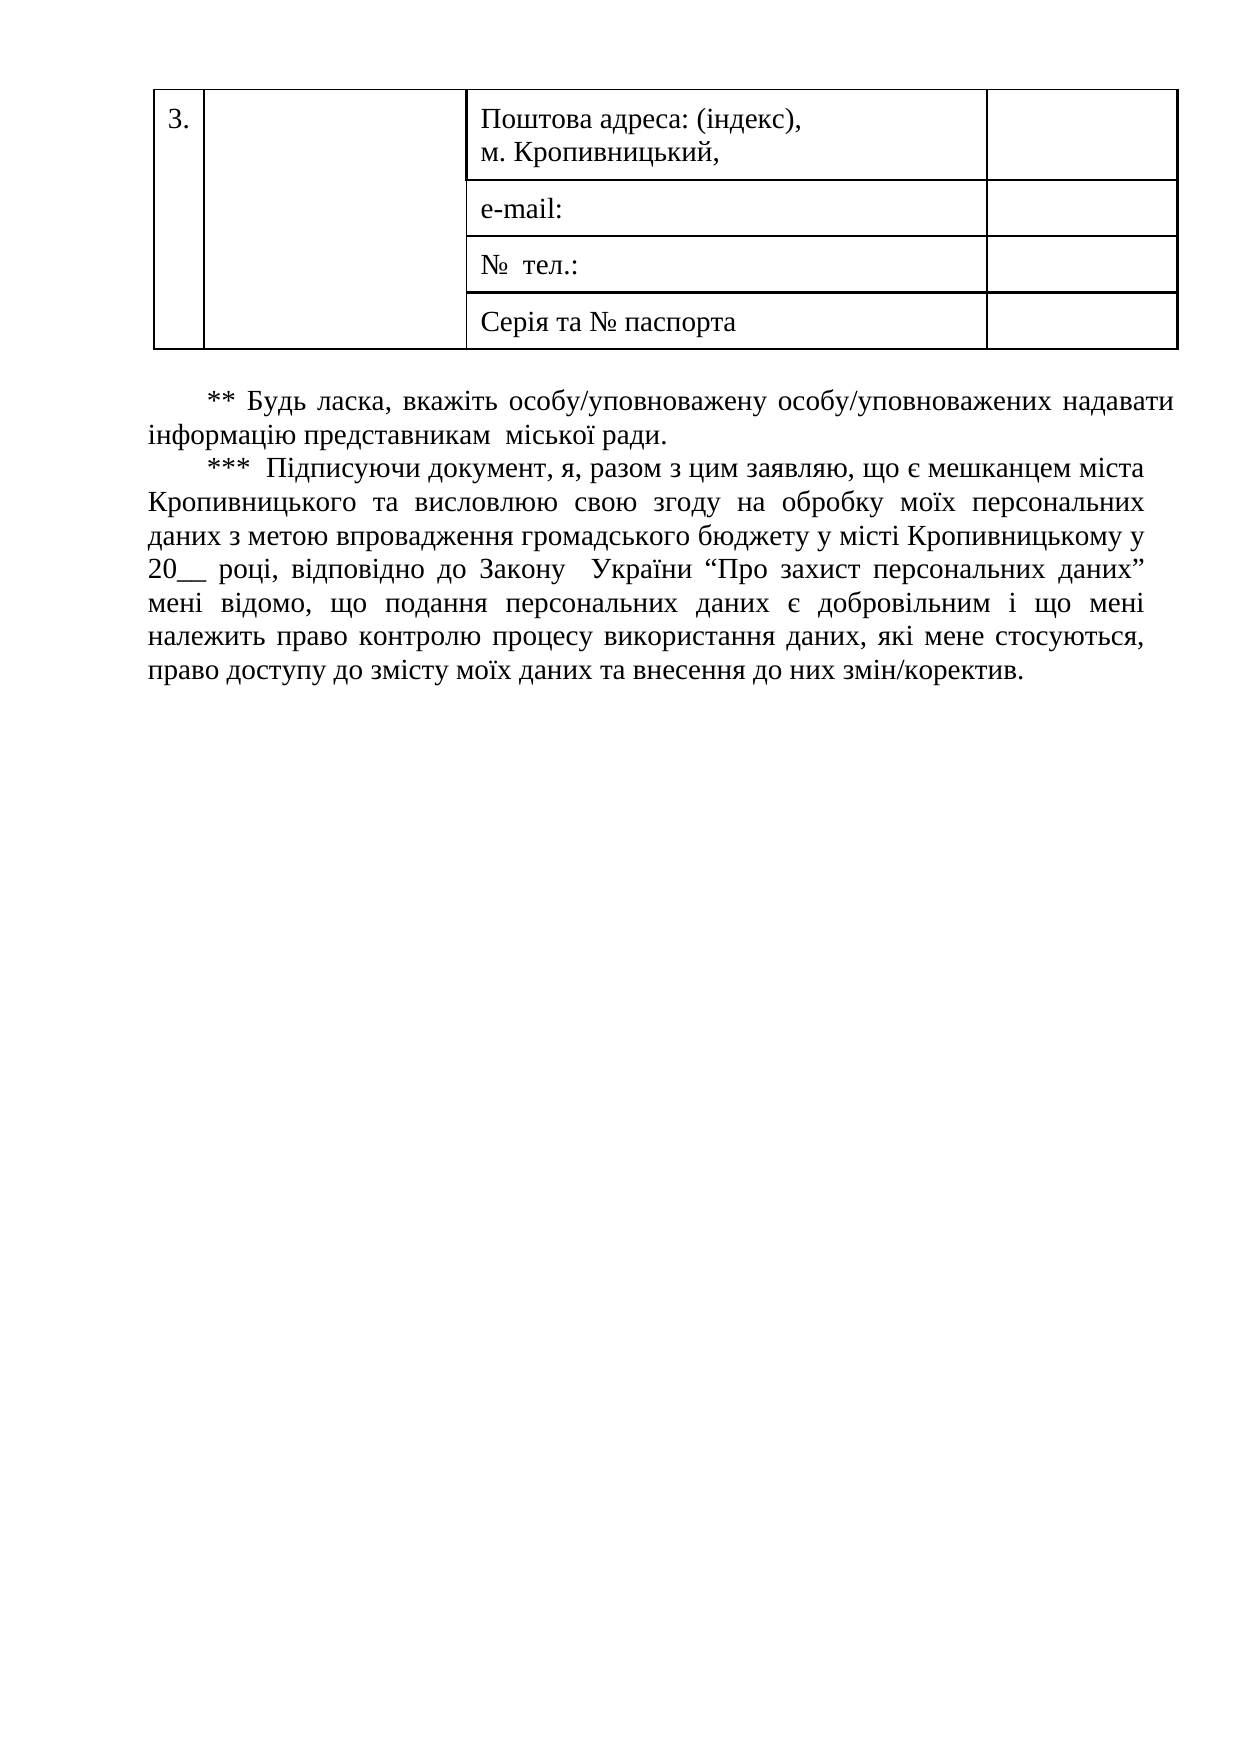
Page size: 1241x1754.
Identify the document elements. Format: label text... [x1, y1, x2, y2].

table_cell Поштова адреса: (індекс), м. Кропивницький, [468, 90, 986, 178]
table_cell e-mail: [467, 181, 986, 235]
table_cell [988, 90, 1176, 178]
text *** Підписуючи документ, я, разом з цим заявляю, що є мешканцем міста Кропивницького та висловлюю свою згоду на обробку моїх персональних даних з метою впровадження громадського бюджету у місті Кропивницькому у 20__ році, відповідно до Закону України “Про захист персональних даних” мені відомо, що подання персональних даних є добровільним і що мені належить право контролю процесу використання даних, які мене стосуються, право доступу до змісту моїх даних та внесення до них змін/коректив. [148, 451, 1146, 685]
table_cell 3. [155, 90, 203, 348]
table_cell № тел.: [467, 237, 986, 291]
table_cell Серія та № паспорта [467, 294, 986, 348]
text ** Будь ласка, вкажіть особу/уповноважену особу/уповноважених надавати інформацію представникам міської ради. [148, 383, 1175, 451]
table_cell [988, 181, 1176, 235]
table_cell [988, 294, 1176, 348]
table_cell [988, 237, 1176, 291]
table_cell [205, 90, 466, 348]
